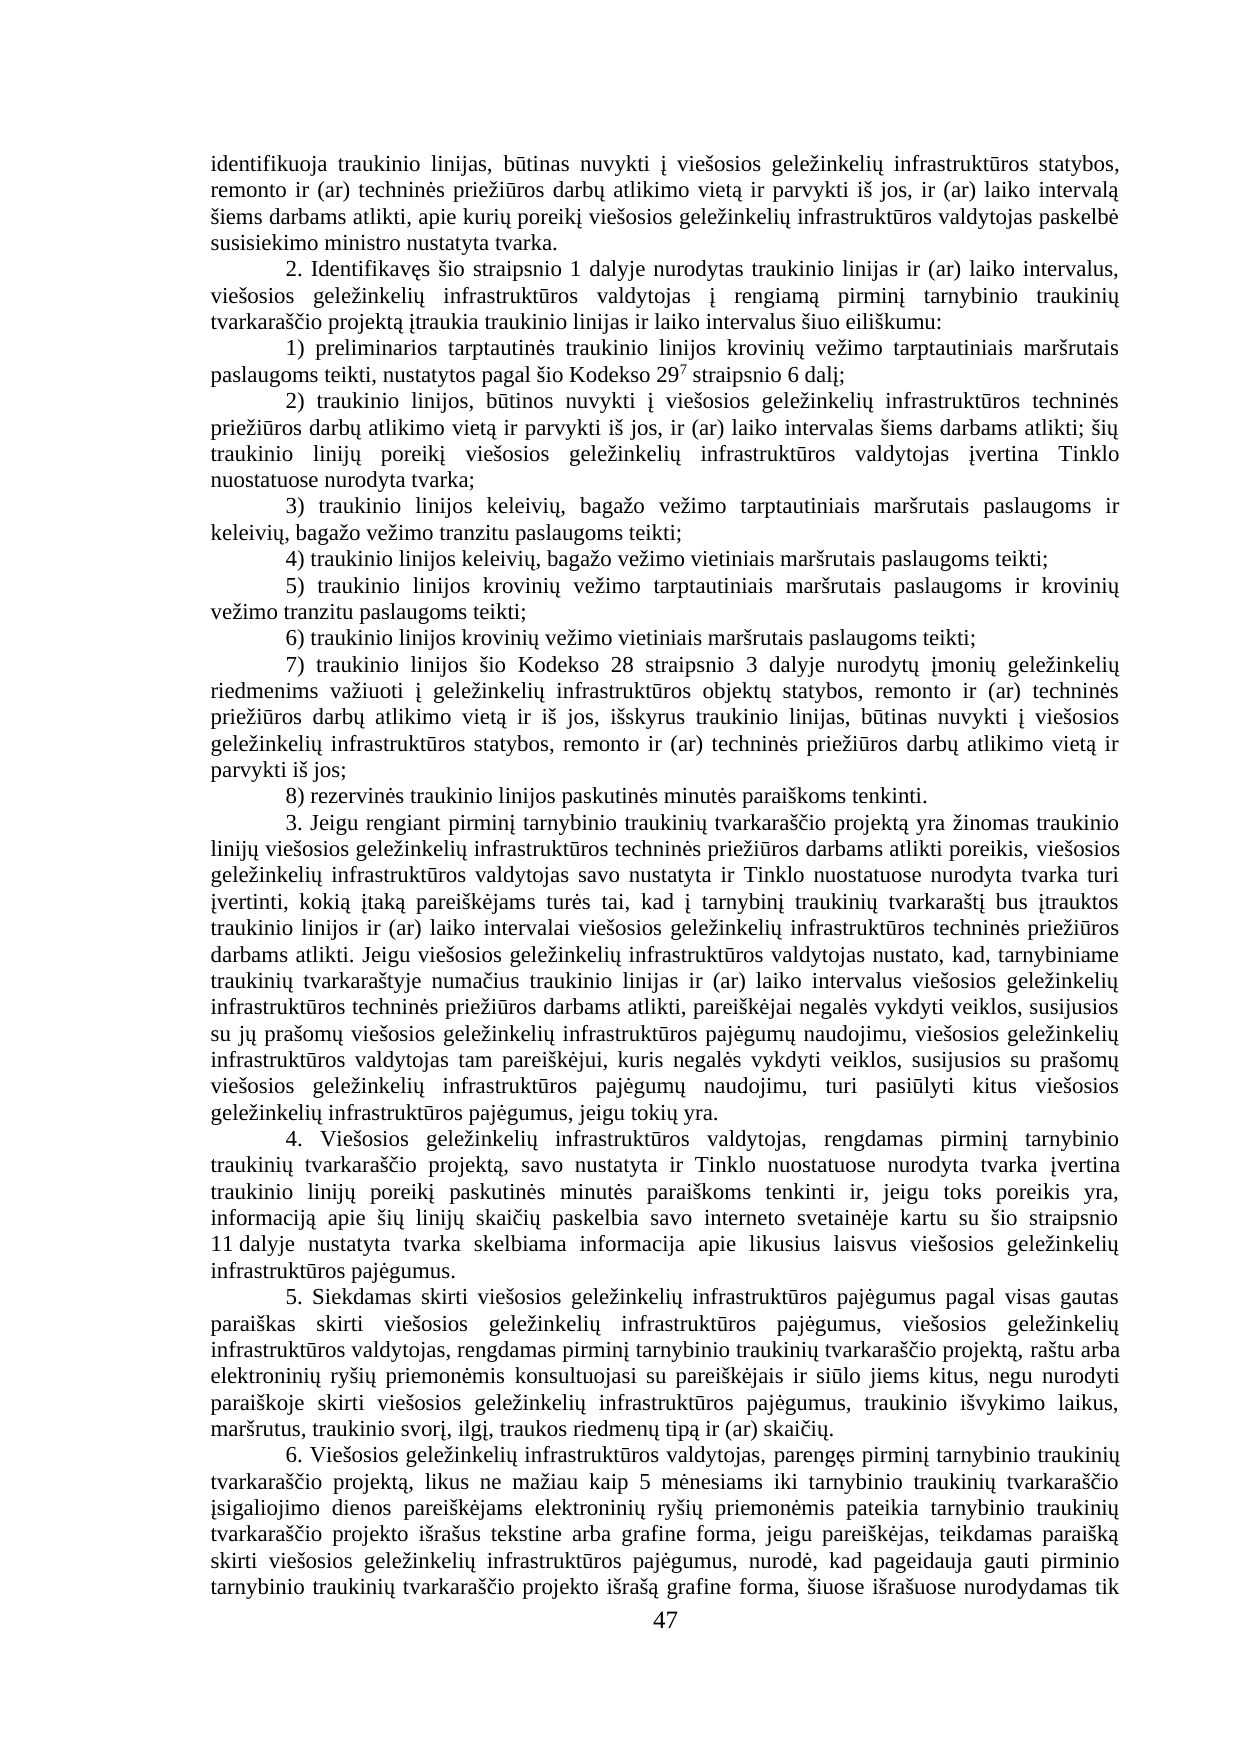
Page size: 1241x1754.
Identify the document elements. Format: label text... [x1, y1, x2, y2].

text 5. Siekdamas skirti viešosios geležinkelių infrastruktūros pajėgumus pagal visas gautas paraiškas skirti viešosios geležinkelių infrastruktūros pajėgumus, viešosios geležinkelių infrastruktūros valdytojas, rengdamas pirminį tarnybinio traukinių tvarkaraščio projektą, raštu arba elektroninių ryšių priemonėmis konsultuojasi su pareiškėjais ir siūlo jiems kitus, negu nurodyti paraiškoje skirti viešosios geležinkelių infrastruktūros pajėgumus, traukinio išvykimo laikus, maršrutus, traukinio svorį, ilgį, traukos riedmenų tipą ir (ar) skaičių. [210, 1283, 1120, 1441]
text 3) traukinio linijos keleivių, bagažo vežimo tarptautiniais maršrutais paslaugoms ir keleivių, bagažo vežimo tranzitu paslaugoms teikti; [210, 493, 1120, 545]
text 8) rezervinės traukinio linijos paskutinės minutės paraiškoms tenkinti. [210, 782, 1120, 809]
text 2) traukinio linijos, būtinos nuvykti į viešosios geležinkelių infrastruktūros techninės priežiūros darbų atlikimo vietą ir parvykti iš jos, ir (ar) laiko intervalas šiems darbams atlikti; šių traukinio linijų poreikį viešosios geležinkelių infrastruktūros valdytojas įvertina Tinklo nuostatuose nurodyta tvarka; [210, 387, 1120, 493]
text 3. Jeigu rengiant pirminį tarnybinio traukinių tvarkaraščio projektą yra žinomas traukinio linijų viešosios geležinkelių infrastruktūros techninės priežiūros darbams atlikti poreikis, viešosios geležinkelių infrastruktūros valdytojas savo nustatyta ir Tinklo nuostatuose nurodyta tvarka turi įvertinti, kokią įtaką pareiškėjams turės tai, kad į tarnybinį traukinių tvarkaraštį bus įtrauktos traukinio linijos ir (ar) laiko intervalai viešosios geležinkelių infrastruktūros techninės priežiūros darbams atlikti. Jeigu viešosios geležinkelių infrastruktūros valdytojas nustato, kad, tarnybiniame traukinių tvarkaraštyje numačius traukinio linijas ir (ar) laiko intervalus viešosios geležinkelių infrastruktūros techninės priežiūros darbams atlikti, pareiškėjai negalės vykdyti veiklos, susijusios su jų prašomų viešosios geležinkelių infrastruktūros pajėgumų naudojimu, viešosios geležinkelių infrastruktūros valdytojas tam pareiškėjui, kuris negalės vykdyti veiklos, susijusios su prašomų viešosios geležinkelių infrastruktūros pajėgumų naudojimu, turi pasiūlyti kitus viešosios geležinkelių infrastruktūros pajėgumus, jeigu tokių yra. [210, 809, 1120, 1125]
text 7) traukinio linijos šio Kodekso 28 straipsnio 3 dalyje nurodytų įmonių geležinkelių riedmenims važiuoti į geležinkelių infrastruktūros objektų statybos, remonto ir (ar) techninės priežiūros darbų atlikimo vietą ir iš jos, išskyrus traukinio linijas, būtinas nuvykti į viešosios geležinkelių infrastruktūros statybos, remonto ir (ar) techninės priežiūros darbų atlikimo vietą ir parvykti iš jos; [210, 651, 1120, 782]
text 1) preliminarios tarptautinės traukinio linijos krovinių vežimo tarptautiniais maršrutais paslaugoms teikti, nustatytos pagal šio Kodekso 297 straipsnio 6 dalį; [210, 334, 1120, 387]
text 4. Viešosios geležinkelių infrastruktūros valdytojas, rengdamas pirminį tarnybinio traukinių tvarkaraščio projektą, savo nustatyta ir Tinklo nuostatuose nurodyta tvarka įvertina traukinio linijų poreikį paskutinės minutės paraiškoms tenkinti ir, jeigu toks poreikis yra, informaciją apie šių linijų skaičių paskelbia savo interneto svetainėje kartu su šio straipsnio 11 dalyje nustatyta tvarka skelbiama informacija apie likusius laisvus viešosios geležinkelių infrastruktūros pajėgumus. [210, 1125, 1120, 1283]
text 6. Viešosios geležinkelių infrastruktūros valdytojas, parengęs pirminį tarnybinio traukinių tvarkaraščio projektą, likus ne mažiau kaip 5 mėnesiams iki tarnybinio traukinių tvarkaraščio įsigaliojimo dienos pareiškėjams elektroninių ryšių priemonėmis pateikia tarnybinio traukinių tvarkaraščio projekto išrašus tekstine arba grafine forma, jeigu pareiškėjas, teikdamas paraišką skirti viešosios geležinkelių infrastruktūros pajėgumus, nurodė, kad pageidauja gauti pirminio tarnybinio traukinių tvarkaraščio projekto išrašą grafine forma, šiuose išrašuose nurodydamas tik [210, 1441, 1120, 1599]
text 5) traukinio linijos krovinių vežimo tarptautiniais maršrutais paslaugoms ir krovinių vežimo tranzitu paslaugoms teikti; [210, 572, 1120, 624]
text identifikuoja traukinio linijas, būtinas nuvykti į viešosios geležinkelių infrastruktūros statybos, remonto ir (ar) techninės priežiūros darbų atlikimo vietą ir parvykti iš jos, ir (ar) laiko intervalą šiems darbams atlikti, apie kurių poreikį viešosios geležinkelių infrastruktūros valdytojas paskelbė susisiekimo ministro nustatyta tvarka. [210, 150, 1120, 255]
text 4) traukinio linijos keleivių, bagažo vežimo vietiniais maršrutais paslaugoms teikti; [210, 545, 1120, 572]
text 6) traukinio linijos krovinių vežimo vietiniais maršrutais paslaugoms teikti; [210, 624, 1120, 651]
text 2. Identifikavęs šio straipsnio 1 dalyje nurodytas traukinio linijas ir (ar) laiko intervalus, viešosios geležinkelių infrastruktūros valdytojas į rengiamą pirminį tarnybinio traukinių tvarkaraščio projektą įtraukia traukinio linijas ir laiko intervalus šiuo eiliškumu: [210, 255, 1120, 334]
